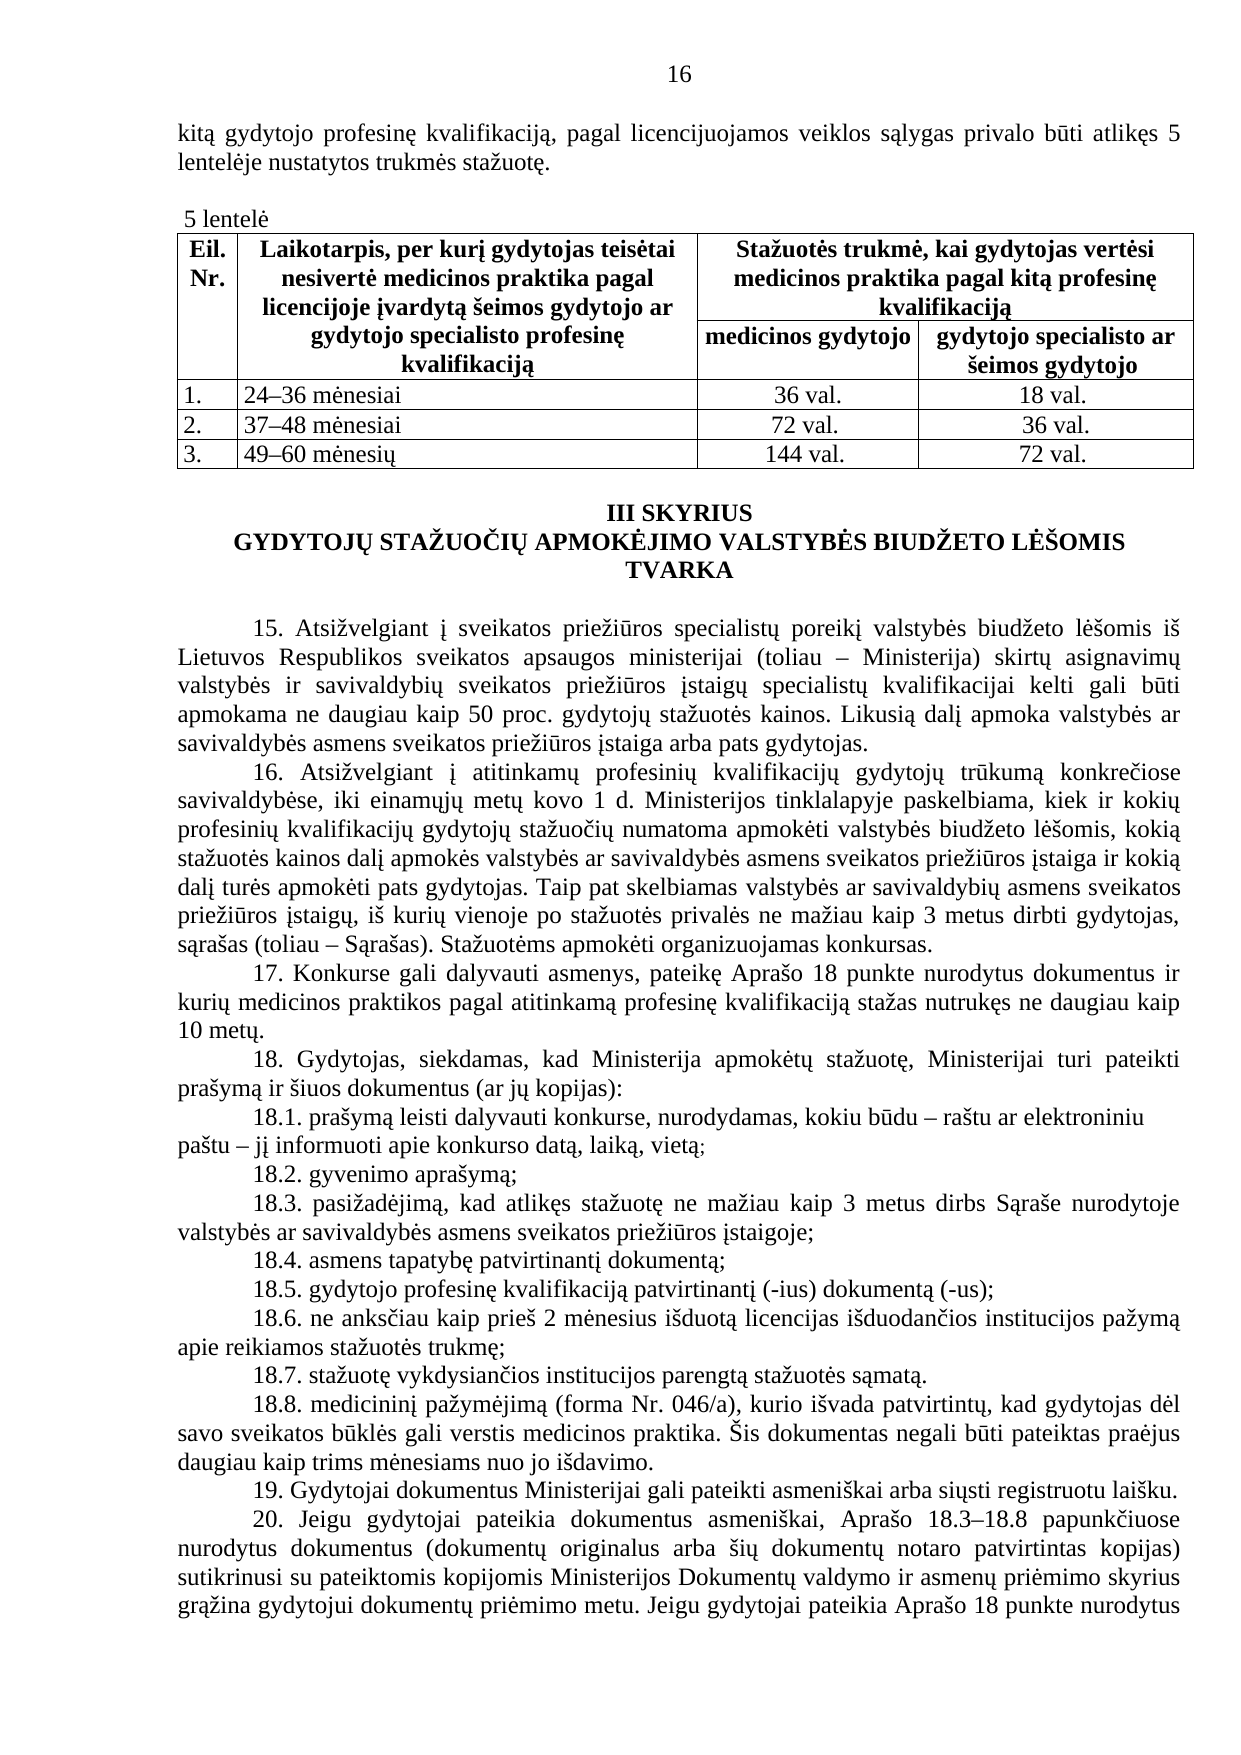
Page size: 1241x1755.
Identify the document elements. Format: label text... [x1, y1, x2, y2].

text 15. Atsižvelgiant į sveikatos priežiūros specialistų poreikį valstybės biudžeto lėšomis iš Lietuvos Respublikos sveikatos apsaugos ministerijai (toliau – Ministerija) skirtų asignavimų valstybės ir savivaldybių sveikatos priežiūros įstaigų specialistų kvalifikacijai kelti gali būti apmokama ne daugiau kaip 50 proc. gydytojų stažuotės kainos. Likusią dalį apmoka valstybės ar savivaldybės asmens sveikatos priežiūros įstaiga arba pats gydytojas. [177, 613, 1181, 757]
table_cell 3. [178, 440, 237, 468]
table_cell 18 val. [919, 380, 1193, 409]
table_header Laikotarpis, per kurį gydytojas teisėtai nesivertė medicinos praktika pagal licencijoje įvardytą šeimos gydytojo ar gydytojo specialisto profesinę kvalifikaciją [238, 234, 697, 379]
table_cell 49–60 mėnesių [238, 440, 697, 468]
text 18.2. gyvenimo aprašymą; [177, 1159, 1181, 1188]
table_header Stažuotės trukmė, kai gydytojas vertėsi medicinos praktika pagal kitą profesinę kvalifikaciją [698, 234, 1193, 320]
text 16. Atsižvelgiant į atitinkamų profesinių kvalifikacijų gydytojų trūkumą konkrečiose savivaldybėse, iki einamųjų metų kovo 1 d. Ministerijos tinklalapyje paskelbiama, kiek ir kokių profesinių kvalifikacijų gydytojų stažuočių numatoma apmokėti valstybės biudžeto lėšomis, kokią stažuotės kainos dalį apmokės valstybės ar savivaldybės asmens sveikatos priežiūros įstaiga ir kokią dalį turės apmokėti pats gydytojas. Taip pat skelbiamas valstybės ar savivaldybių asmens sveikatos priežiūros įstaigų, iš kurių vienoje po stažuotės privalės ne mažiau kaip 3 metus dirbti gydytojas, sąrašas (toliau – Sąrašas). Stažuotėms apmokėti organizuojamas konkursas. [177, 757, 1181, 958]
table_cell 1. [178, 380, 237, 409]
text 19. Gydytojai dokumentus Ministerijai gali pateikti asmeniškai arba siųsti registruotu laišku. [177, 1476, 1181, 1504]
text 18.1. prašymą leisti dalyvauti konkurse, nurodydamas, kokiu būdu – raštu ar elektroniniu paštu – jį informuoti apie konkurso datą, laiką, vietą; [177, 1102, 1181, 1159]
text 18.6. ne anksčiau kaip prieš 2 mėnesius išduotą licencijas išduodančios institucijos pažymą apie reikiamos stažuotės trukmę; [177, 1303, 1181, 1361]
table_cell 2. [178, 410, 237, 438]
text 18.7. stažuotę vykdysiančios institucijos parengtą stažuotės sąmatą. [177, 1361, 1181, 1389]
text 18.4. asmens tapatybę patvirtinantį dokumentą; [177, 1246, 1181, 1274]
table_cell 36 val. [919, 410, 1193, 438]
text 18.8. medicininį pažymėjimą (forma Nr. 046/a), kurio išvada patvirtintų, kad gydytojas dėl savo sveikatos būklės gali verstis medicinos praktika. Šis dokumentas negali būti pateiktas praėjus daugiau kaip trims mėnesiams nuo jo išdavimo. [177, 1389, 1181, 1476]
table_cell 36 val. [698, 380, 918, 409]
table_cell medicinos gydytojo [698, 321, 918, 379]
table_cell 72 val. [919, 440, 1193, 468]
table_cell 72 val. [698, 410, 918, 438]
table_cell 37–48 mėnesiai [238, 410, 697, 438]
text 18.5. gydytojo profesinę kvalifikaciją patvirtinantį (-ius) dokumentą (-us); [177, 1274, 1181, 1303]
table_cell 24–36 mėnesiai [238, 380, 697, 409]
text III SKYRIUS [177, 498, 1181, 527]
text GYDYTOJŲ STAŽUOČIŲ APMOKĖJIMO VALSTYBĖS BIUDŽETO LĖŠOMIS TVARKA [177, 527, 1181, 584]
table_cell 144 val. [698, 440, 918, 468]
text 5 lentelė [177, 204, 1181, 233]
text 18. Gydytojas, siekdamas, kad Ministerija apmokėtų stažuotę, Ministerijai turi pateikti prašymą ir šiuos dokumentus (ar jų kopijas): [177, 1044, 1181, 1102]
table_cell gydytojo specialisto ar šeimos gydytojo [919, 321, 1193, 379]
text 18.3. pasižadėjimą, kad atlikęs stažuotę ne mažiau kaip 3 metus dirbs Sąraše nurodytoje valstybės ar savivaldybės asmens sveikatos priežiūros įstaigoje; [177, 1188, 1181, 1246]
text 20. Jeigu gydytojai pateikia dokumentus asmeniškai, Aprašo 18.3–18.8 papunkčiuose nurodytus dokumentus (dokumentų originalus arba šių dokumentų notaro patvirtintas kopijas) sutikrinusi su pateiktomis kopijomis Ministerijos Dokumentų valdymo ir asmenų priėmimo skyrius grąžina gydytojui dokumentų priėmimo metu. Jeigu gydytojai pateikia Aprašo 18 punkte nurodytus [177, 1504, 1181, 1619]
table_header Eil. Nr. [178, 234, 237, 379]
text kitą gydytojo profesinę kvalifikaciją, pagal licencijuojamos veiklos sąlygas privalo būti atlikęs 5 lentelėje nustatytos trukmės stažuotę. [177, 118, 1181, 176]
text 17. Konkurse gali dalyvauti asmenys, pateikę Aprašo 18 punkte nurodytus dokumentus ir kurių medicinos praktikos pagal atitinkamą profesinę kvalifikaciją stažas nutrukęs ne daugiau kaip 10 metų. [177, 958, 1181, 1044]
